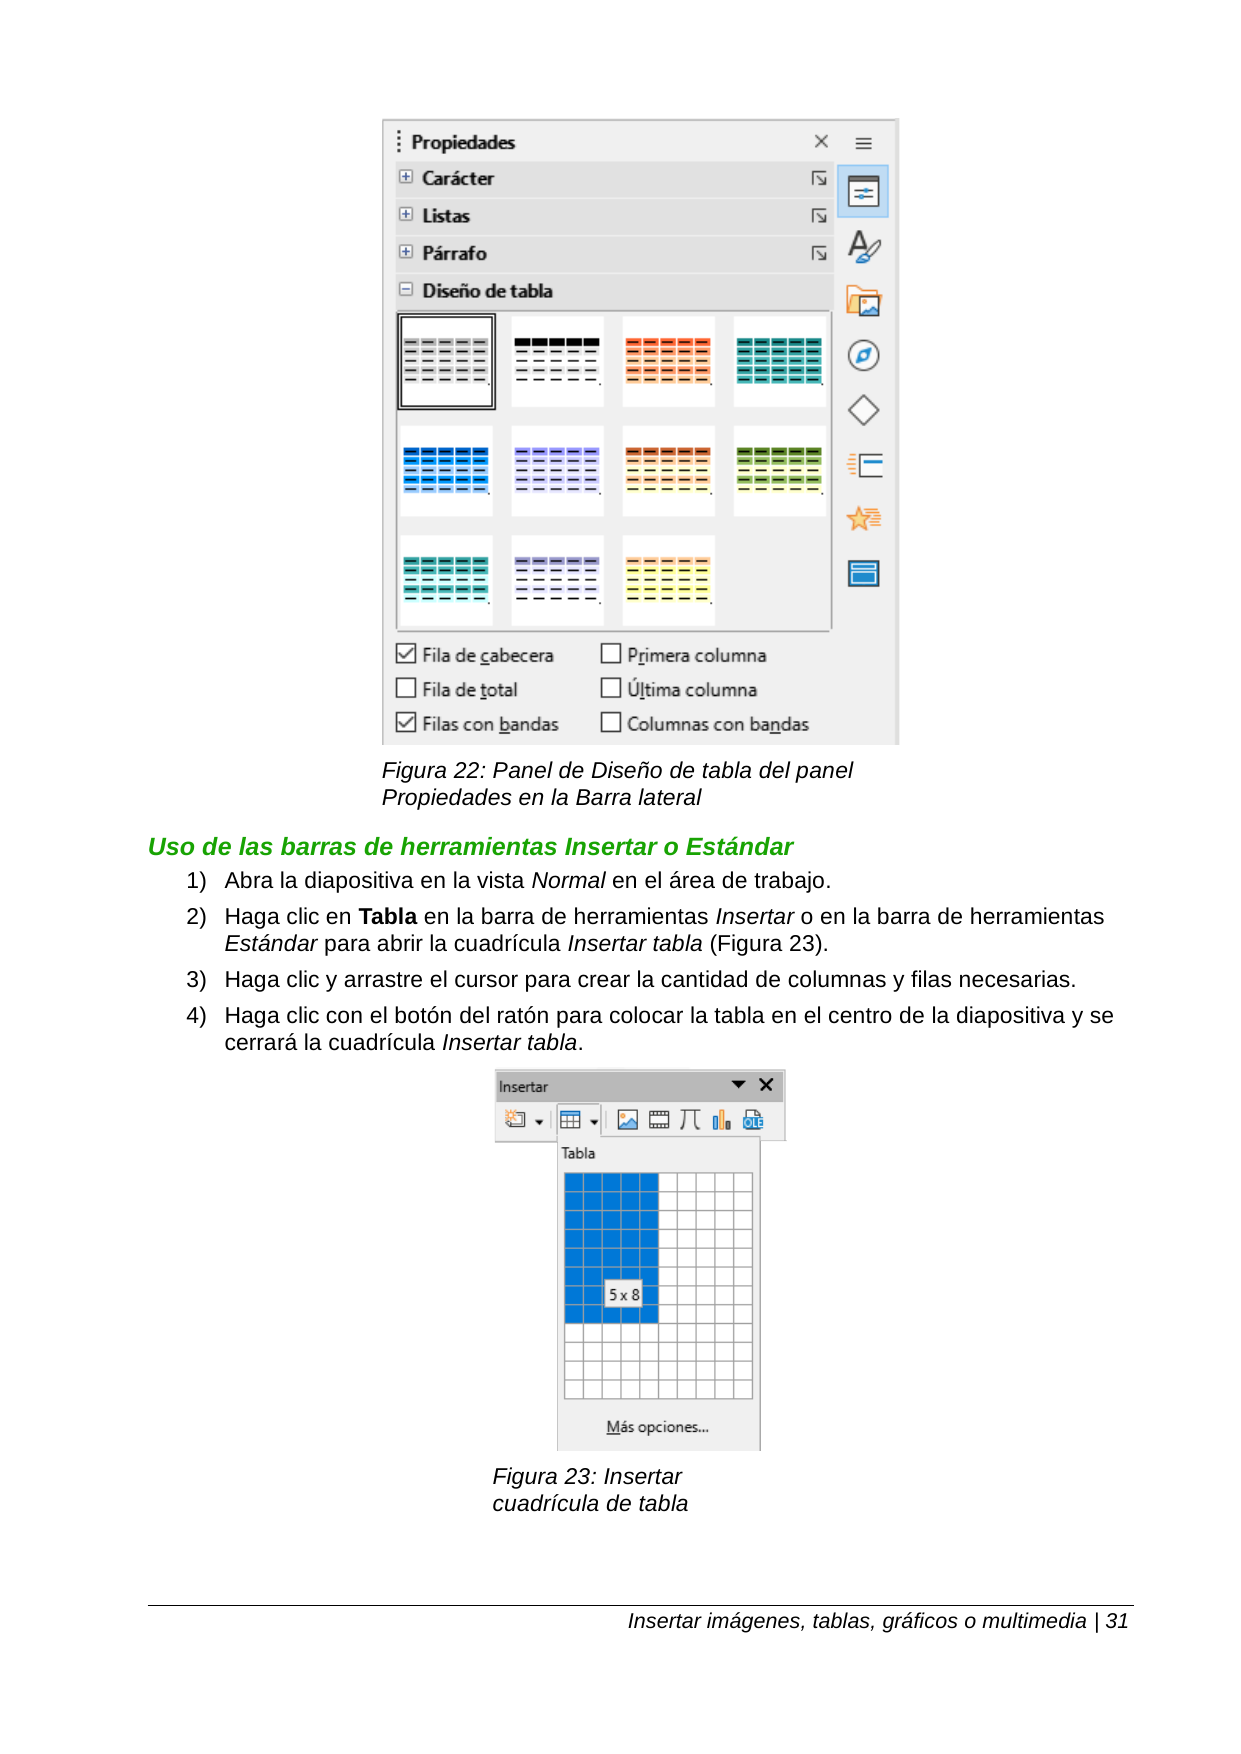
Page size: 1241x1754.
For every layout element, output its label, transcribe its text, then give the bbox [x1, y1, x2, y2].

list Haga clic y arrastre el cursor para crear la cantidad de columnas y filas necesarias. [207, 965, 1134, 992]
list Haga clic en Tabla en la barra de herramientas Insertar o en la barra de herramientas Estándar para abrir la cuadrícula Insertar tabla (Figura 23). [207, 902, 1134, 957]
picture [494, 1067, 787, 1451]
text Figura 22: Panel de Diseño de tabla del panel Propiedades en la Barra lateral [382, 757, 900, 811]
list Haga clic con el botón del ratón para colocar la tabla en el centro de la diapositiva y se cerrará la cuadrícula Insertar tabla. [207, 1001, 1134, 1056]
list Abra la diapositiva en la vista Normal en el área de trabajo. [207, 866, 1134, 893]
text Figura 23: Insertar cuadrícula de tabla [492, 1462, 789, 1516]
subtitle Uso de las barras de herramientas Insertar o Estándar [148, 831, 1134, 861]
picture [382, 118, 900, 745]
